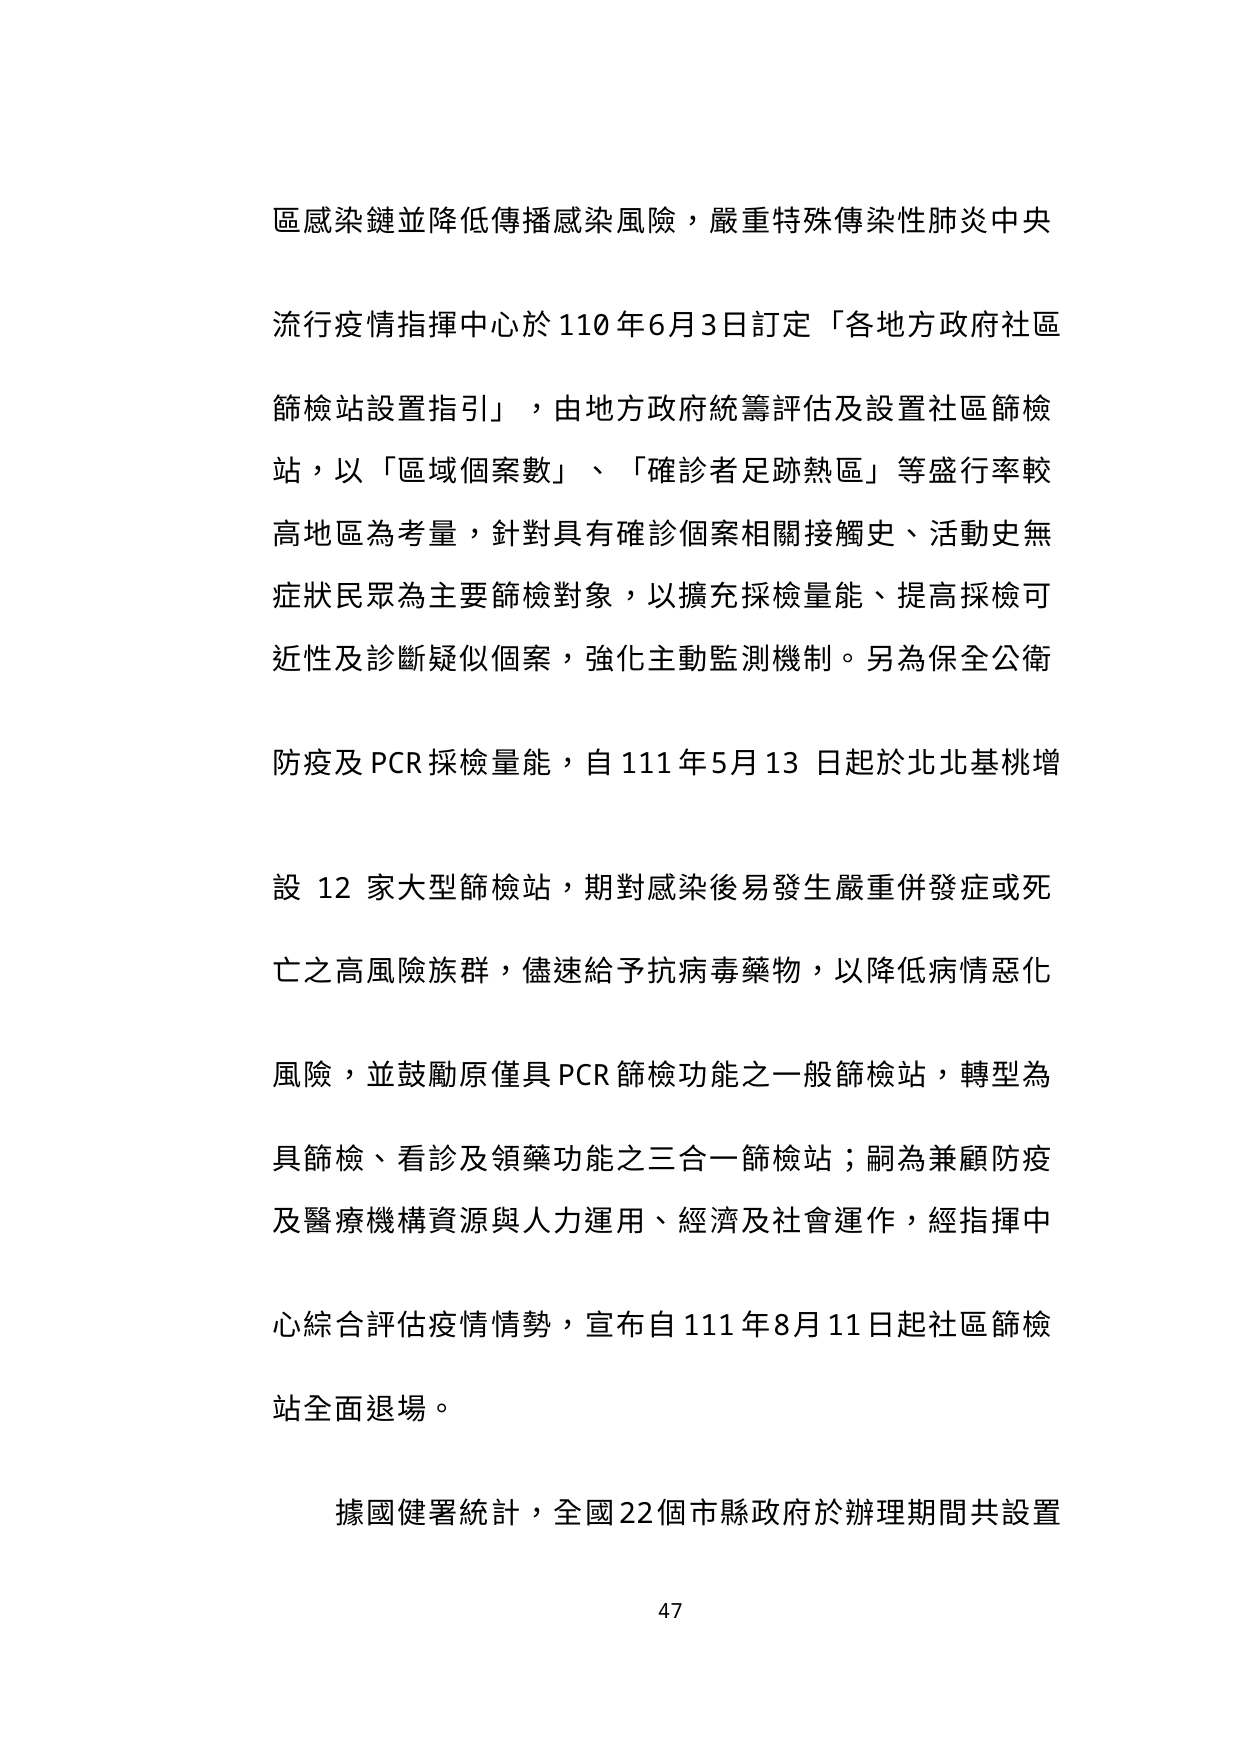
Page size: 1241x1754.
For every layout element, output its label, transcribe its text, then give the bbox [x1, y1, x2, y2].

text 據國健署統計，全國22個市縣政府於辦理期間共設置641站社區篩檢站，累計篩檢數達 377.69 萬案次，補助金額計29.42億餘元(詳表1)，各地方政府雖可依地區特性及實際需求彈性調整開設時間及每日班次(每班4小時，每日1至3班次)，惟經檢視各市縣於設置期間之平均每站採檢情形，六都社區篩檢站平均篩檢數最高與最低市縣差距為18.36倍、非六都之平均篩檢數最高與最低市縣差距則高達182.42倍，各站點支援採檢或看診之醫護或其他醫事人員工作負擔仍顯有落差，且設置期間亦曾有部分地區因疫情升溫確診人數驟增，致民眾排隊採檢久候等情形，目前PCR檢測雖已回歸醫療機構處理，惟衛福部及國健署允宜汲取過往疫情防治經驗，研謀強化社區篩檢站各站點設置前後之審查及後續滾動檢討機制，以提高未來應對新興重大傳染病疫情防治之資源配置效率。 [266, 1427, 1063, 1552]
text 區感染鏈並降低傳播感染風險，嚴重特殊傳染性肺炎中央流行疫情指揮中心於110年6月3日訂定「各地方政府社區篩檢站設置指引」，由地方政府統籌評估及設置社區篩檢站，以「區域個案數」、「確診者足跡熱區」等盛行率較高地區為考量，針對具有確診個案相關接觸史、活動史無症狀民眾為主要篩檢對象，以擴充採檢量能、提高採檢可近性及診斷疑似個案，強化主動監測機制。另為保全公衛防疫及PCR採檢量能，自111年5月13日起於北北基桃增設12家大型篩檢站，期對感染後易發生嚴重併發症或死亡之高風險族群，儘速給予抗病毒藥物，以降低病情惡化風險，並鼓勵原僅具PCR篩檢功能之一般篩檢站，轉型為具篩檢、看診及領藥功能之三合一篩檢站；嗣為兼顧防疫及醫療機構資源與人力運用、經濟及社會運作，經指揮中心綜合評估疫情情勢，宣布自111年8月11日起社區篩檢站全面退場。 [266, 177, 1063, 1427]
